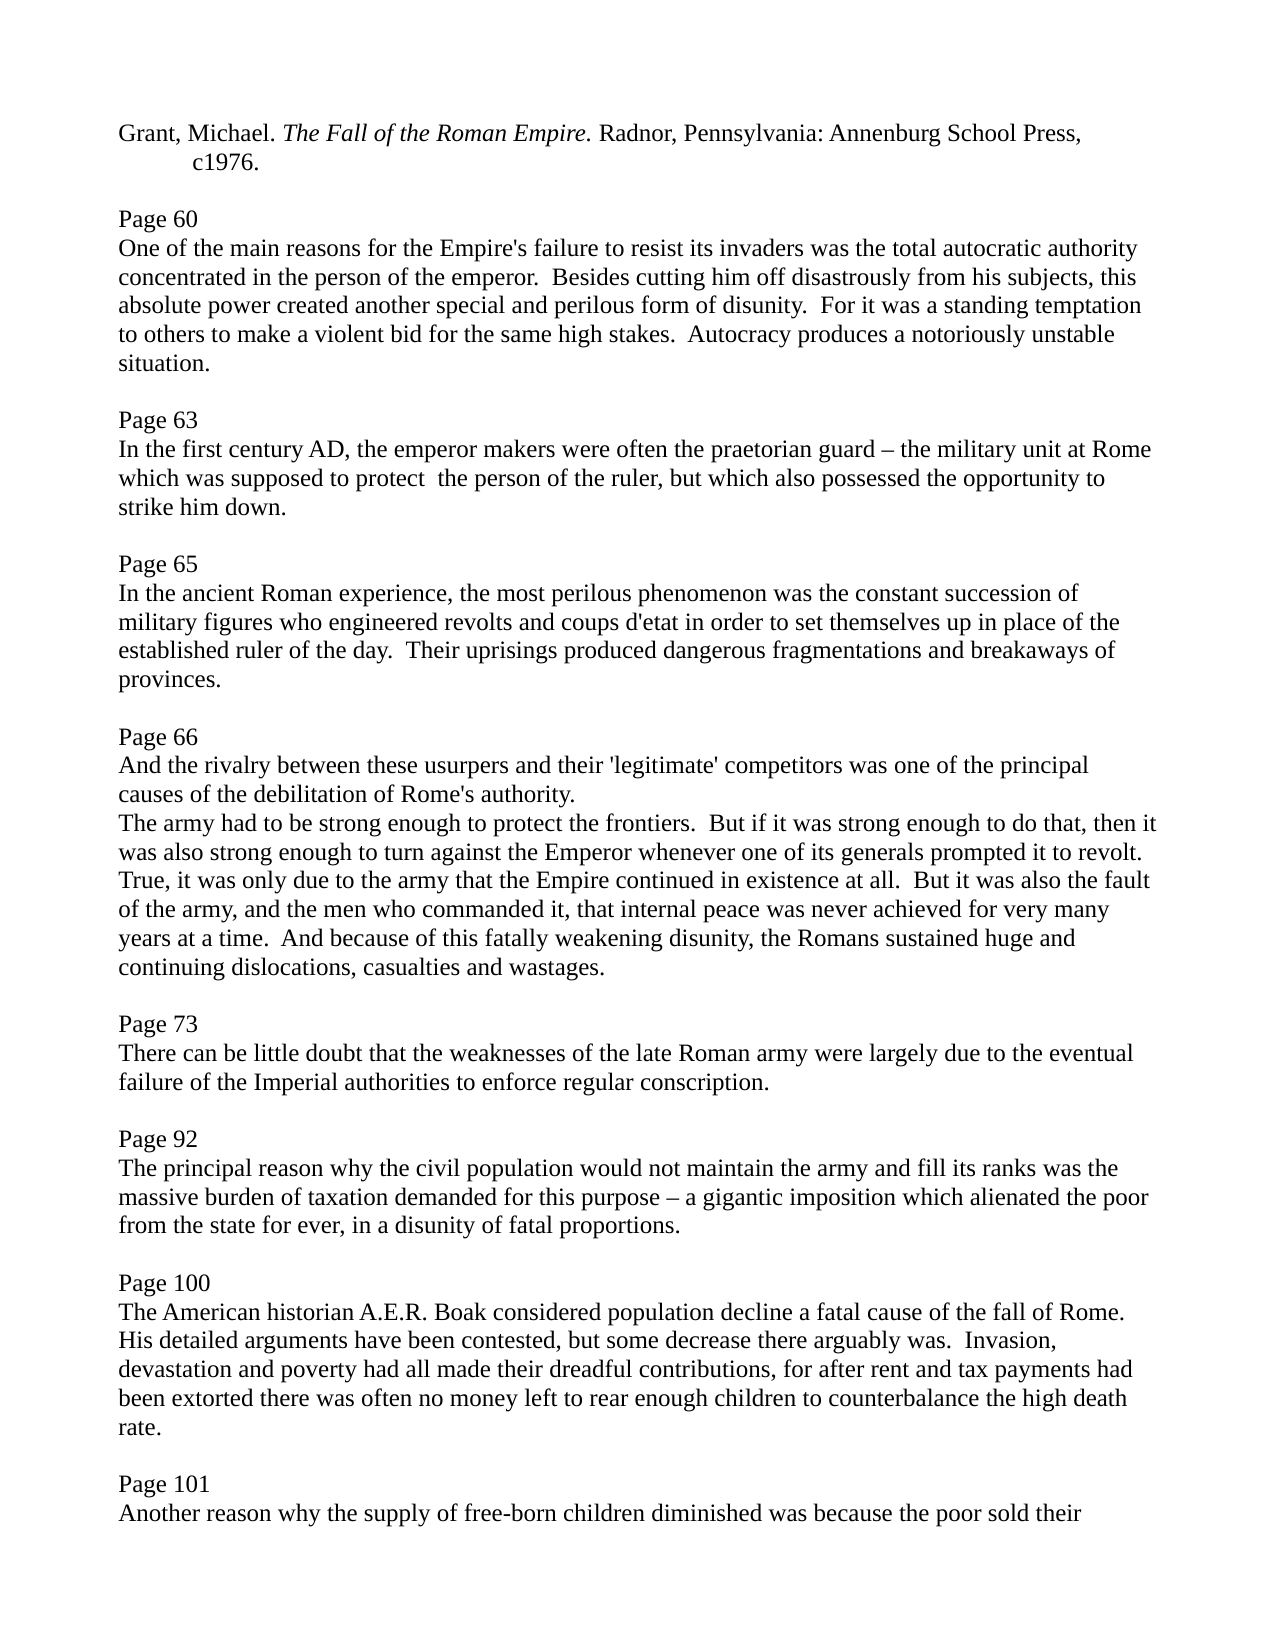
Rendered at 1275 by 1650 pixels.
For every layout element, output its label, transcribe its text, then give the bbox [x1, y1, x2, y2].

text Page 73 [118, 1009, 1157, 1038]
text Page 65 [118, 549, 1157, 578]
text Grant, Michael. The Fall of the Roman Empire. Radnor, Pennsylvania: Annenburg School Press, c1976. [118, 118, 1157, 176]
text The American historian A.E.R. Boak considered population decline a fatal cause of the fall of Rome. His detailed arguments have been contested, but some decrease there arguably was. Invasion, devastation and poverty had all made their dreadful contributions, for after rent and tax payments had been extorted there was often no money left to rear enough children to counterbalance the high death rate. [118, 1297, 1157, 1441]
text There can be little doubt that the weaknesses of the late Roman army were largely due to the eventual failure of the Imperial authorities to enforce regular conscription. [118, 1038, 1157, 1096]
text The army had to be strong enough to protect the frontiers. But if it was strong enough to do that, then it was also strong enough to turn against the Emperor whenever one of its generals prompted it to revolt. True, it was only due to the army that the Empire continued in existence at all. But it was also the fault of the army, and the men who commanded it, that internal peace was never achieved for very many years at a time. And because of this fatally weakening disunity, the Romans sustained huge and continuing dislocations, casualties and wastages. [118, 808, 1157, 981]
text Another reason why the supply of free-born children diminished was because the poor sold their [118, 1498, 1157, 1527]
text Page 63 [118, 406, 1157, 434]
text The principal reason why the civil population would not maintain the army and fill its ranks was the massive burden of taxation demanded for this purpose – a gigantic imposition which alienated the poor from the state for ever, in a disunity of fatal proportions. [118, 1153, 1157, 1239]
text Page 60 [118, 204, 1157, 233]
text Page 101 [118, 1469, 1157, 1498]
text One of the main reasons for the Empire's failure to resist its invaders was the total autocratic authority concentrated in the person of the emperor. Besides cutting him off disastrously from his subjects, this absolute power created another special and perilous form of disunity. For it was a standing temptation to others to make a violent bid for the same high stakes. Autocracy produces a notoriously unstable situation. [118, 233, 1157, 377]
text Page 92 [118, 1124, 1157, 1153]
text Page 100 [118, 1268, 1157, 1297]
text And the rivalry between these usurpers and their 'legitimate' competitors was one of the principal causes of the debilitation of Rome's authority. [118, 751, 1157, 808]
text In the first century AD, the emperor makers were often the praetorian guard – the military unit at Rome which was supposed to protect the person of the ruler, but which also possessed the opportunity to strike him down. [118, 434, 1157, 521]
text Page 66 [118, 722, 1157, 751]
text In the ancient Roman experience, the most perilous phenomenon was the constant succession of military figures who engineered revolts and coups d'etat in order to set themselves up in place of the established ruler of the day. Their uprisings produced dangerous fragmentations and breakaways of provinces. [118, 578, 1157, 693]
